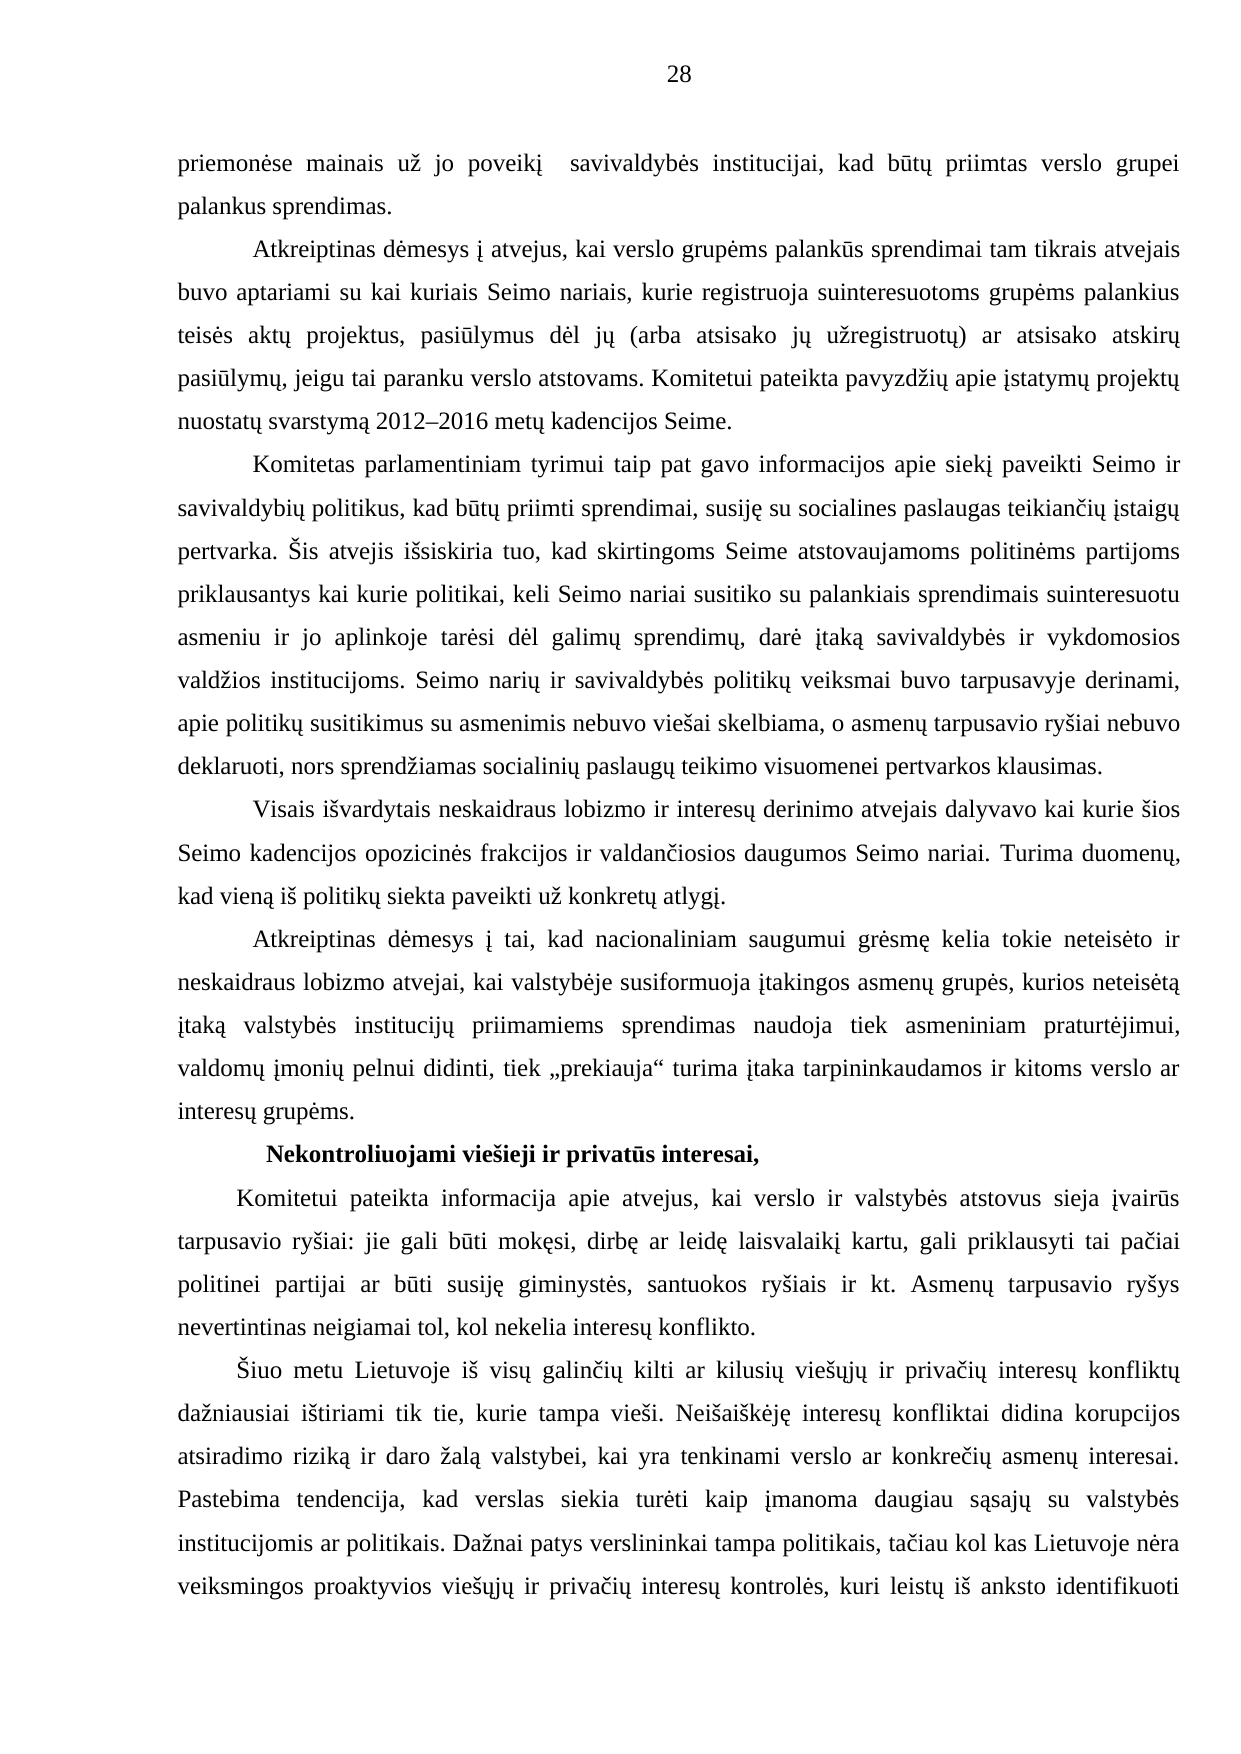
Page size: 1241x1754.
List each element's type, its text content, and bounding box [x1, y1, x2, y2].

text Komitetui pateikta informacija apie atvejus, kai verslo ir valstybės atstovus sieja įvairūs tarpusavio ryšiai: jie gali būti mokęsi, dirbę ar leidę laisvalaikį kartu, gali priklausyti tai pačiai politinei partijai ar būti susiję giminystės, santuokos ryšiais ir kt. Asmenų tarpusavio ryšys nevertintinas neigiamai tol, kol nekelia interesų konflikto. [177, 1183, 1181, 1341]
text priemonėse mainais už jo poveikį savivaldybės institucijai, kad būtų priimtas verslo grupei palankus sprendimas. [177, 148, 1181, 219]
text Visais išvardytais neskaidraus lobizmo ir interesų derinimo atvejais dalyvavo kai kurie šios Seimo kadencijos opozicinės frakcijos ir valdančiosios daugumos Seimo nariai. Turima duomenų, kad vieną iš politikų siekta paveikti už konkretų atlygį. [177, 794, 1181, 909]
text Atkreiptinas dėmesys į atvejus, kai verslo grupėms palankūs sprendimai tam tikrais atvejais buvo aptariami su kai kuriais Seimo nariais, kurie registruoja suinteresuotoms grupėms palankius teisės aktų projektus, pasiūlymus dėl jų (arba atsisako jų užregistruotų) ar atsisako atskirų pasiūlymų, jeigu tai paranku verslo atstovams. Komitetui pateikta pavyzdžių apie įstatymų projektų nuostatų svarstymą 2012–2016 metų kadencijos Seime. [177, 234, 1181, 435]
text Šiuo metu Lietuvoje iš visų galinčių kilti ar kilusių viešųjų ir privačių interesų konfliktų dažniausiai ištiriami tik tie, kurie tampa vieši. Neišaiškėję interesų konfliktai didina korupcijos atsiradimo riziką ir daro žalą valstybei, kai yra tenkinami verslo ar konkrečių asmenų interesai. Pastebima tendencija, kad verslas siekia turėti kaip įmanoma daugiau sąsajų su valstybės institucijomis ar politikais. Dažnai patys verslininkai tampa politikais, tačiau kol kas Lietuvoje nėra veiksmingos proaktyvios viešųjų ir privačių interesų kontrolės, kuri leistų iš anksto identifikuoti [177, 1355, 1181, 1599]
text Atkreiptinas dėmesys į tai, kad nacionaliniam saugumui grėsmę kelia tokie neteisėto ir neskaidraus lobizmo atvejai, kai valstybėje susiformuoja įtakingos asmenų grupės, kurios neteisėtą įtaką valstybės institucijų priimamiems sprendimas naudoja tiek asmeniniam praturtėjimui, valdomų įmonių pelnui didinti, tiek „prekiauja“ turima įtaka tarpininkaudamos ir kitoms verslo ar interesų grupėms. [177, 924, 1181, 1125]
text Komitetas parlamentiniam tyrimui taip pat gavo informacijos apie siekį paveikti Seimo ir savivaldybių politikus, kad būtų priimti sprendimai, susiję su socialines paslaugas teikiančių įstaigų pertvarka. Šis atvejis išsiskiria tuo, kad skirtingoms Seime atstovaujamoms politinėms partijoms priklausantys kai kurie politikai, keli Seimo nariai susitiko su palankiais sprendimais suinteresuotu asmeniu ir jo aplinkoje tarėsi dėl galimų sprendimų, darė įtaką savivaldybės ir vykdomosios valdžios institucijoms. Seimo narių ir savivaldybės politikų veiksmai buvo tarpusavyje derinami, apie politikų susitikimus su asmenimis nebuvo viešai skelbiama, o asmenų tarpusavio ryšiai nebuvo deklaruoti, nors sprendžiamas socialinių paslaugų teikimo visuomenei pertvarkos klausimas. [177, 449, 1181, 780]
text Nekontroliuojami viešieji ir privatūs interesai, [177, 1139, 1181, 1168]
